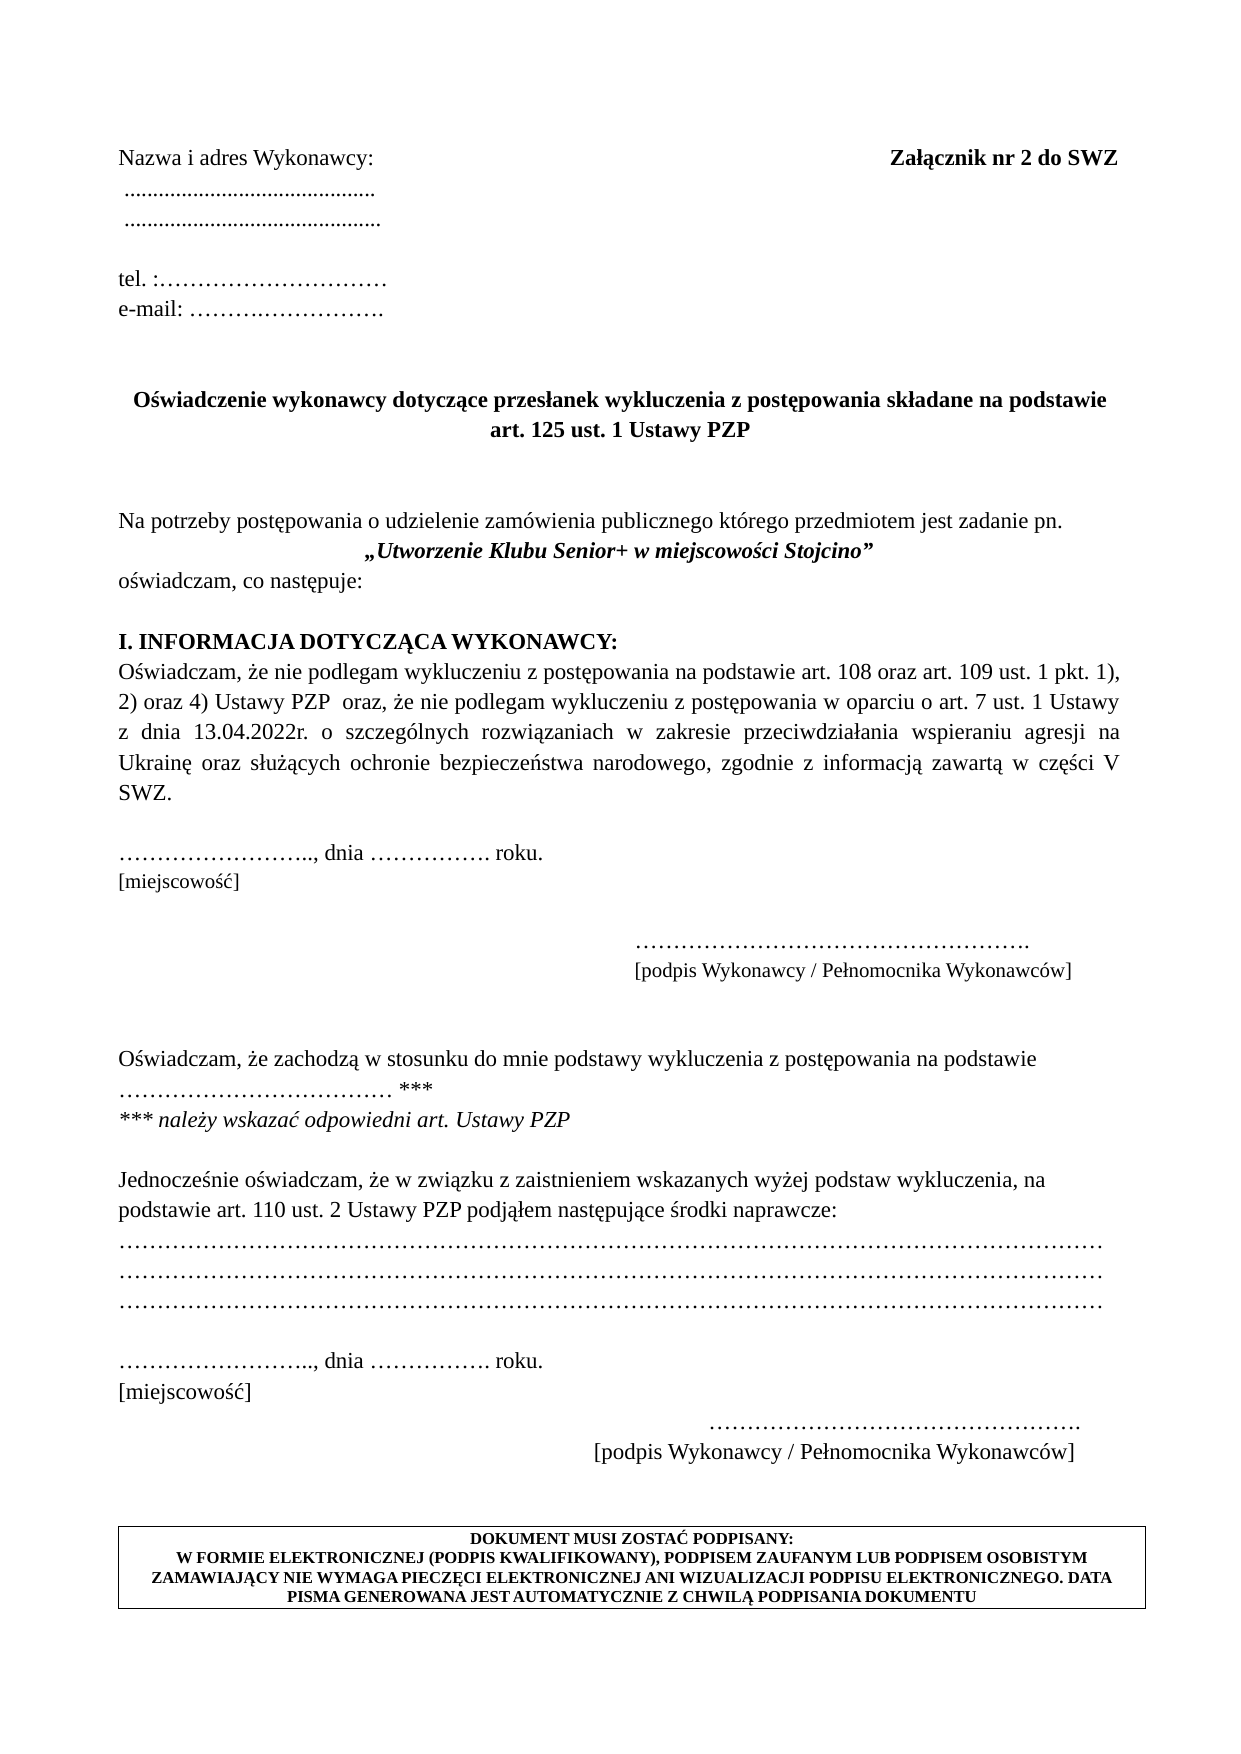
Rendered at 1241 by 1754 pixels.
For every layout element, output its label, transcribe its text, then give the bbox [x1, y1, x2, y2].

text DOKUMENT MUSI ZOSTAĆ PODPISANY: [119, 1527, 1145, 1545]
text ZAMAWIAJĄCY NIE WYMAGA PIECZĘCI ELEKTRONICZNEJ ANI WIZUALIZACJI PODPISU ELEKTRONICZNEGO. DATA PISMA GENEROWANA JEST AUTOMATYCZNIE Z CHWILĄ PODPISANIA DOKUMENTU [119, 1564, 1145, 1608]
text [miejscowość] [118, 1378, 1122, 1404]
text …………………………………………. [634, 1408, 1146, 1434]
text …………………….., dnia ……………. roku. [118, 1348, 1122, 1374]
text *** należy wskazać odpowiedni art. Ustawy PZP [118, 1106, 1122, 1132]
text ……………………………………………………………………………………………………………………………………………………………………………………………………………………………………………………………………………………………………………………………………………………… [118, 1227, 1122, 1313]
text ............................................ [118, 175, 1122, 201]
text Oświadczam, że nie podlegam wykluczeniu z postępowania na podstawie art. 108 oraz art. 109 ust. 1 pkt. 1), 2) oraz 4) Ustawy PZP oraz, że nie podlegam wykluczeniu z postępowania w oparciu o art. 7 ust. 1 Ustawy z dnia 13.04.2022r. o szczególnych rozwiązaniach w zakresie przeciwdziałania wspieraniu agresji na Ukrainę oraz służących ochronie bezpieczeństwa narodowego, zgodnie z informacją zawartą w części V SWZ. [118, 658, 1122, 805]
text Jednocześnie oświadczam, że w związku z zaistnieniem wskazanych wyżej podstaw wykluczenia, na podstawie art. 110 ust. 2 Ustawy PZP podjąłem następujące środki naprawcze: [118, 1166, 1122, 1223]
text Oświadczam, że zachodzą w stosunku do mnie podstawy wykluczenia z postępowania na podstawie ……………………………… *** [118, 1046, 1122, 1102]
text tel. :………………………… [118, 265, 1122, 292]
text Nazwa i adres Wykonawcy: Załącznik nr 2 do SWZ [118, 144, 1122, 171]
text e-mail: ……….……………. [118, 296, 1122, 322]
text ............................................. [118, 205, 1122, 231]
text …………………….., dnia ……………. roku. [118, 839, 1122, 866]
text „Utworzenie Klubu Senior+ w miejscowości Stojcino” [118, 537, 1122, 563]
text I. INFORMACJA DOTYCZĄCA WYKONAWCY: [118, 628, 1122, 654]
text Oświadczenie wykonawcy dotyczące przesłanek wykluczenia z postępowania składane na podstawie art. 125 ust. 1 Ustawy PZP [118, 386, 1122, 443]
text [podpis Wykonawcy / Pełnomocnika Wykonawców] [561, 957, 1122, 982]
text Na potrzeby postępowania o udzielenie zamówienia publicznego którego przedmiotem jest zadanie pn. [118, 507, 1122, 533]
text oświadczam, co następuje: [118, 567, 1122, 594]
text [podpis Wykonawcy / Pełnomocnika Wykonawców] [118, 1438, 1146, 1464]
text [miejscowość] [118, 869, 1122, 893]
text ……………………………………………. [561, 927, 1122, 954]
text W FORMIE ELEKTRONICZNEJ (PODPIS KWALIFIKOWANY), PODPISEM ZAUFANYM LUB PODPISEM OSOBISTYM [119, 1545, 1145, 1564]
